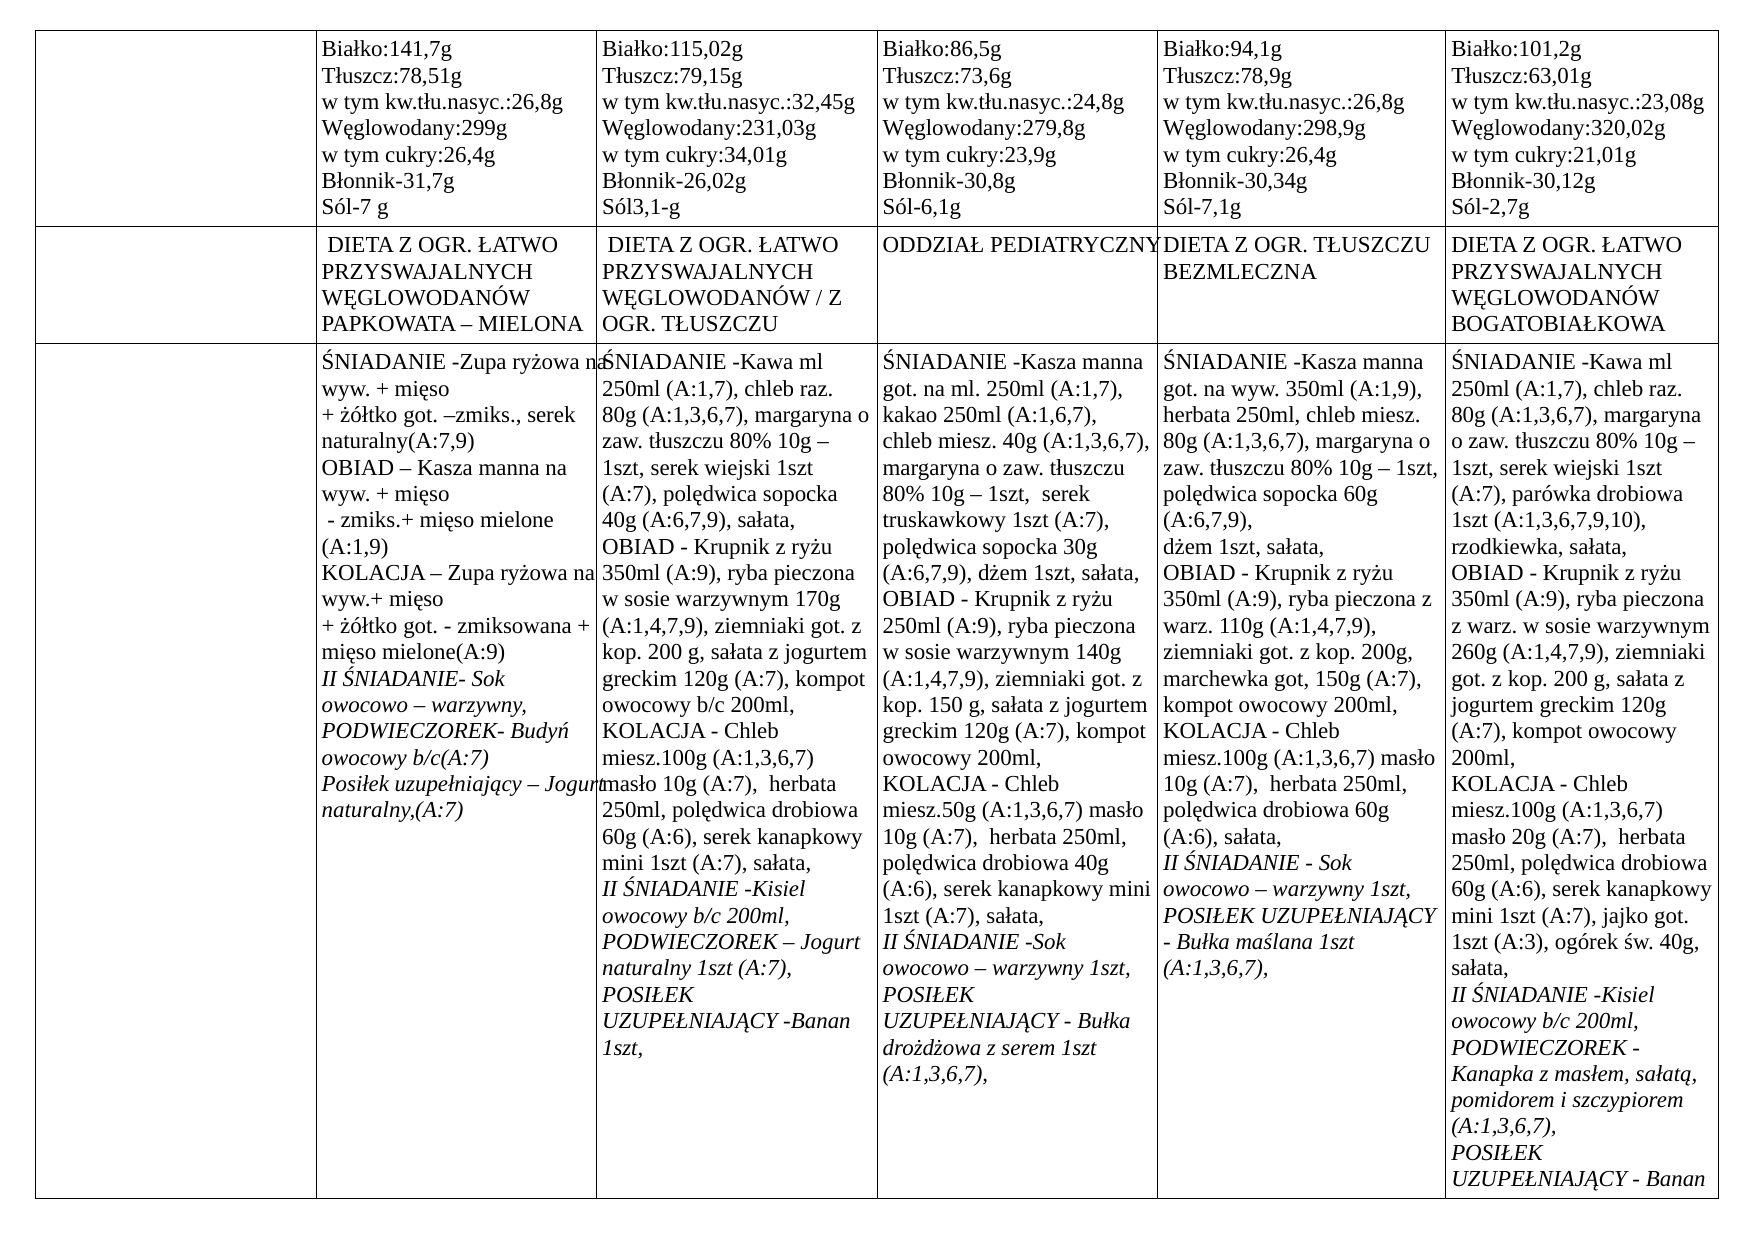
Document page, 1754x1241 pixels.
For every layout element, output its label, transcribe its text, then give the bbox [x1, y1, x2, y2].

table_cell [36, 227, 316, 342]
table_cell DIETA Z OGR. TŁUSZCZU BEZMLECZNA [1158, 227, 1445, 342]
table_cell ŚNIADANIE -Kawa ml 250ml (A:1,7), chleb raz. 80g (A:1,3,6,7), margaryna o zaw. tłuszczu 80% 10g – 1szt, serek wiejski 1szt (A:7), parówka drobiowa 1szt (A:1,3,6,7,9,10), rzodkiewka, sałata, OBIAD - Krupnik z ryżu 350ml (A:9), ryba pieczona z warz. w sosie warzywnym 260g (A:1,4,7,9), ziemniaki got. z kop. 200 g, sałata z jogurtem greckim 120g (A:7), kompot owocowy 200ml, KOLACJA - Chleb miesz.100g (A:1,3,6,7) masło 20g (A:7), herbata 250ml, polędwica drobiowa 60g (A:6), serek kanapkowy mini 1szt (A:7), jajko got. 1szt (A:3), ogórek św. 40g, sałata, II ŚNIADANIE -Kisiel owocowy b/c 200ml, PODWIECZOREK - Kanapka z masłem, sałatą, pomidorem i szczypiorem (A:1,3,6,7), POSIŁEK UZUPEŁNIAJĄCY - Banan [1446, 344, 1718, 1197]
table_cell DIETA Z OGR. ŁATWO PRZYSWAJALNYCH WĘGLOWODANÓW BOGATOBIAŁKOWA [1446, 227, 1718, 342]
table_cell [36, 31, 316, 226]
table_cell ŚNIADANIE -Kasza manna got. na wyw. 350ml (A:1,9), herbata 250ml, chleb miesz. 80g (A:1,3,6,7), margaryna o zaw. tłuszczu 80% 10g – 1szt, polędwica sopocka 60g (A:6,7,9), dżem 1szt, sałata, OBIAD - Krupnik z ryżu 350ml (A:9), ryba pieczona z warz. 110g (A:1,4,7,9), ziemniaki got. z kop. 200g, marchewka got, 150g (A:7), kompot owocowy 200ml, KOLACJA - Chleb miesz.100g (A:1,3,6,7) masło 10g (A:7), herbata 250ml, polędwica drobiowa 60g (A:6), sałata, II ŚNIADANIE - Sok owocowo – warzywny 1szt, POSIŁEK UZUPEŁNIAJĄCY - Bułka maślana 1szt (A:1,3,6,7), [1158, 344, 1445, 1197]
table_cell Białko:115,02g Tłuszcz:79,15g w tym kw.tłu.nasyc.:32,45g Węglowodany:231,03g w tym cukry:34,01g Błonnik-26,02g Sól3,1-g [597, 31, 877, 226]
table_cell ŚNIADANIE -Kasza manna got. na ml. 250ml (A:1,7), kakao 250ml (A:1,6,7), chleb miesz. 40g (A:1,3,6,7), margaryna o zaw. tłuszczu 80% 10g – 1szt, serek truskawkowy 1szt (A:7), polędwica sopocka 30g (A:6,7,9), dżem 1szt, sałata, OBIAD - Krupnik z ryżu 250ml (A:9), ryba pieczona w sosie warzywnym 140g (A:1,4,7,9), ziemniaki got. z kop. 150 g, sałata z jogurtem greckim 120g (A:7), kompot owocowy 200ml, KOLACJA - Chleb miesz.50g (A:1,3,6,7) masło 10g (A:7), herbata 250ml, polędwica drobiowa 40g (A:6), serek kanapkowy mini 1szt (A:7), sałata, II ŚNIADANIE -Sok owocowo – warzywny 1szt, POSIŁEK UZUPEŁNIAJĄCY - Bułka drożdżowa z serem 1szt (A:1,3,6,7), [878, 344, 1157, 1197]
table_cell [36, 344, 316, 1197]
table_cell DIETA Z OGR. ŁATWO PRZYSWAJALNYCH WĘGLOWODANÓW / Z OGR. TŁUSZCZU [597, 227, 877, 342]
table_cell ODDZIAŁ PEDIATRYCZNY [878, 227, 1157, 342]
table_cell ŚNIADANIE -Zupa ryżowa na wyw. + mięso + żółtko got. –zmiks., serek naturalny(A:7,9) OBIAD – Kasza manna na wyw. + mięso - zmiks.+ mięso mielone (A:1,9) KOLACJA – Zupa ryżowa na wyw.+ mięso + żółtko got. - zmiksowana + mięso mielone(A:9) II ŚNIADANIE- Sok owocowo – warzywny, PODWIECZOREK- Budyń owocowy b/c(A:7) Posiłek uzupełniający – Jogurt naturalny,(A:7) [317, 344, 596, 1197]
table_cell Białko:141,7g Tłuszcz:78,51g w tym kw.tłu.nasyc.:26,8g Węglowodany:299g w tym cukry:26,4g Błonnik-31,7g Sól-7 g [317, 31, 596, 226]
table_cell Białko:86,5g Tłuszcz:73,6g w tym kw.tłu.nasyc.:24,8g Węglowodany:279,8g w tym cukry:23,9g Błonnik-30,8g Sól-6,1g [878, 31, 1157, 226]
table_cell Białko:101,2g Tłuszcz:63,01g w tym kw.tłu.nasyc.:23,08g Węglowodany:320,02g w tym cukry:21,01g Błonnik-30,12g Sól-2,7g [1446, 31, 1718, 226]
table_cell ŚNIADANIE -Kawa ml 250ml (A:1,7), chleb raz. 80g (A:1,3,6,7), margaryna o zaw. tłuszczu 80% 10g – 1szt, serek wiejski 1szt (A:7), polędwica sopocka 40g (A:6,7,9), sałata, OBIAD - Krupnik z ryżu 350ml (A:9), ryba pieczona w sosie warzywnym 170g (A:1,4,7,9), ziemniaki got. z kop. 200 g, sałata z jogurtem greckim 120g (A:7), kompot owocowy b/c 200ml, KOLACJA - Chleb miesz.100g (A:1,3,6,7) masło 10g (A:7), herbata 250ml, polędwica drobiowa 60g (A:6), serek kanapkowy mini 1szt (A:7), sałata, II ŚNIADANIE -Kisiel owocowy b/c 200ml, PODWIECZOREK – Jogurt naturalny 1szt (A:7), POSIŁEK UZUPEŁNIAJĄCY -Banan 1szt, [597, 344, 877, 1197]
table_cell Białko:94,1g Tłuszcz:78,9g w tym kw.tłu.nasyc.:26,8g Węglowodany:298,9g w tym cukry:26,4g Błonnik-30,34g Sól-7,1g [1158, 31, 1445, 226]
table_cell DIETA Z OGR. ŁATWO PRZYSWAJALNYCH WĘGLOWODANÓW PAPKOWATA – MIELONA [317, 227, 596, 342]
